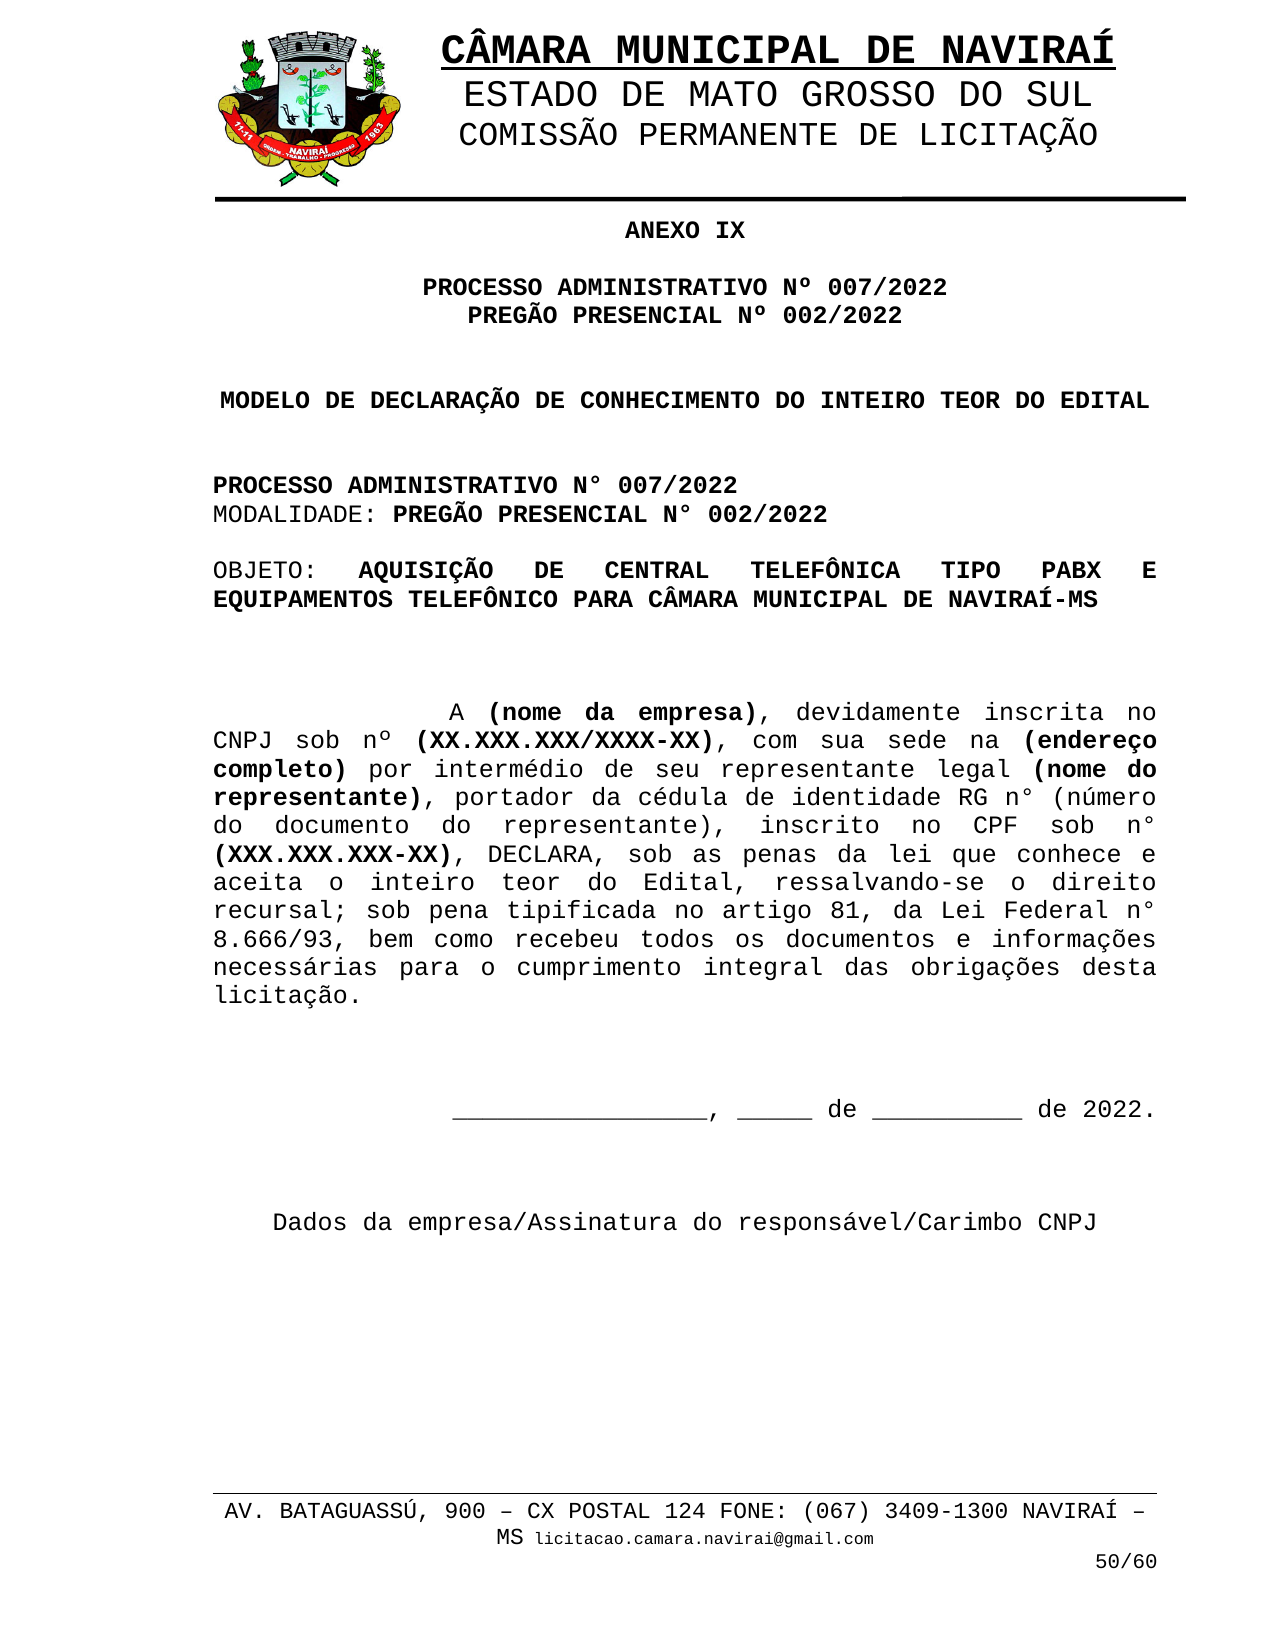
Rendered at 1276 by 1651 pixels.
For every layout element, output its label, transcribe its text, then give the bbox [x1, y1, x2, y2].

text OBJETO: AQUISIÇÃO DE CENTRAL TELEFÔNICA TIPO PABX E EQUIPAMENTOS TELEFÔNICO PARA CÂMARA MUNICIPAL DE NAVIRAÍ-MS [213, 558, 1157, 614]
text A (nome da empresa), devidamente inscrita no CNPJ sob nº (XX.XXX.XXX/XXXX-XX), com sua sede na (endereço completo) por intermédio de seu representante legal (nome do representante), portador da cédula de identidade RG n° (número do documento do representante), inscrito no CPF sob n° (XXX.XXX.XXX-XX), DECLARA, sob as penas da lei que conhece e aceita o inteiro teor do Edital, ressalvando-se o direito recursal; sob pena tipificada no artigo 81, da Lei Federal n° 8.666/93, bem como recebeu todos os documentos e informações necessárias para o cumprimento integral das obrigações desta licitação. [213, 699, 1157, 1011]
text MODALIDADE: PREGÃO PRESENCIAL N° 002/2022 [213, 501, 1157, 529]
text PROCESSO ADMINISTRATIVO Nº 007/2022 [213, 274, 1157, 303]
text Dados da empresa/Assinatura do responsável/Carimbo CNPJ [213, 1209, 1157, 1238]
text PROCESSO ADMINISTRATIVO N° 007/2022 [213, 473, 1157, 501]
text ANEXO IX [213, 218, 1157, 246]
text PREGÃO PRESENCIAL Nº 002/2022 [213, 303, 1157, 331]
text MODELO DE DECLARAÇÃO DE CONHECIMENTO DO INTEIRO TEOR DO EDITAL [213, 388, 1157, 416]
text _________________, _____ de __________ de 2022. [213, 1096, 1157, 1124]
